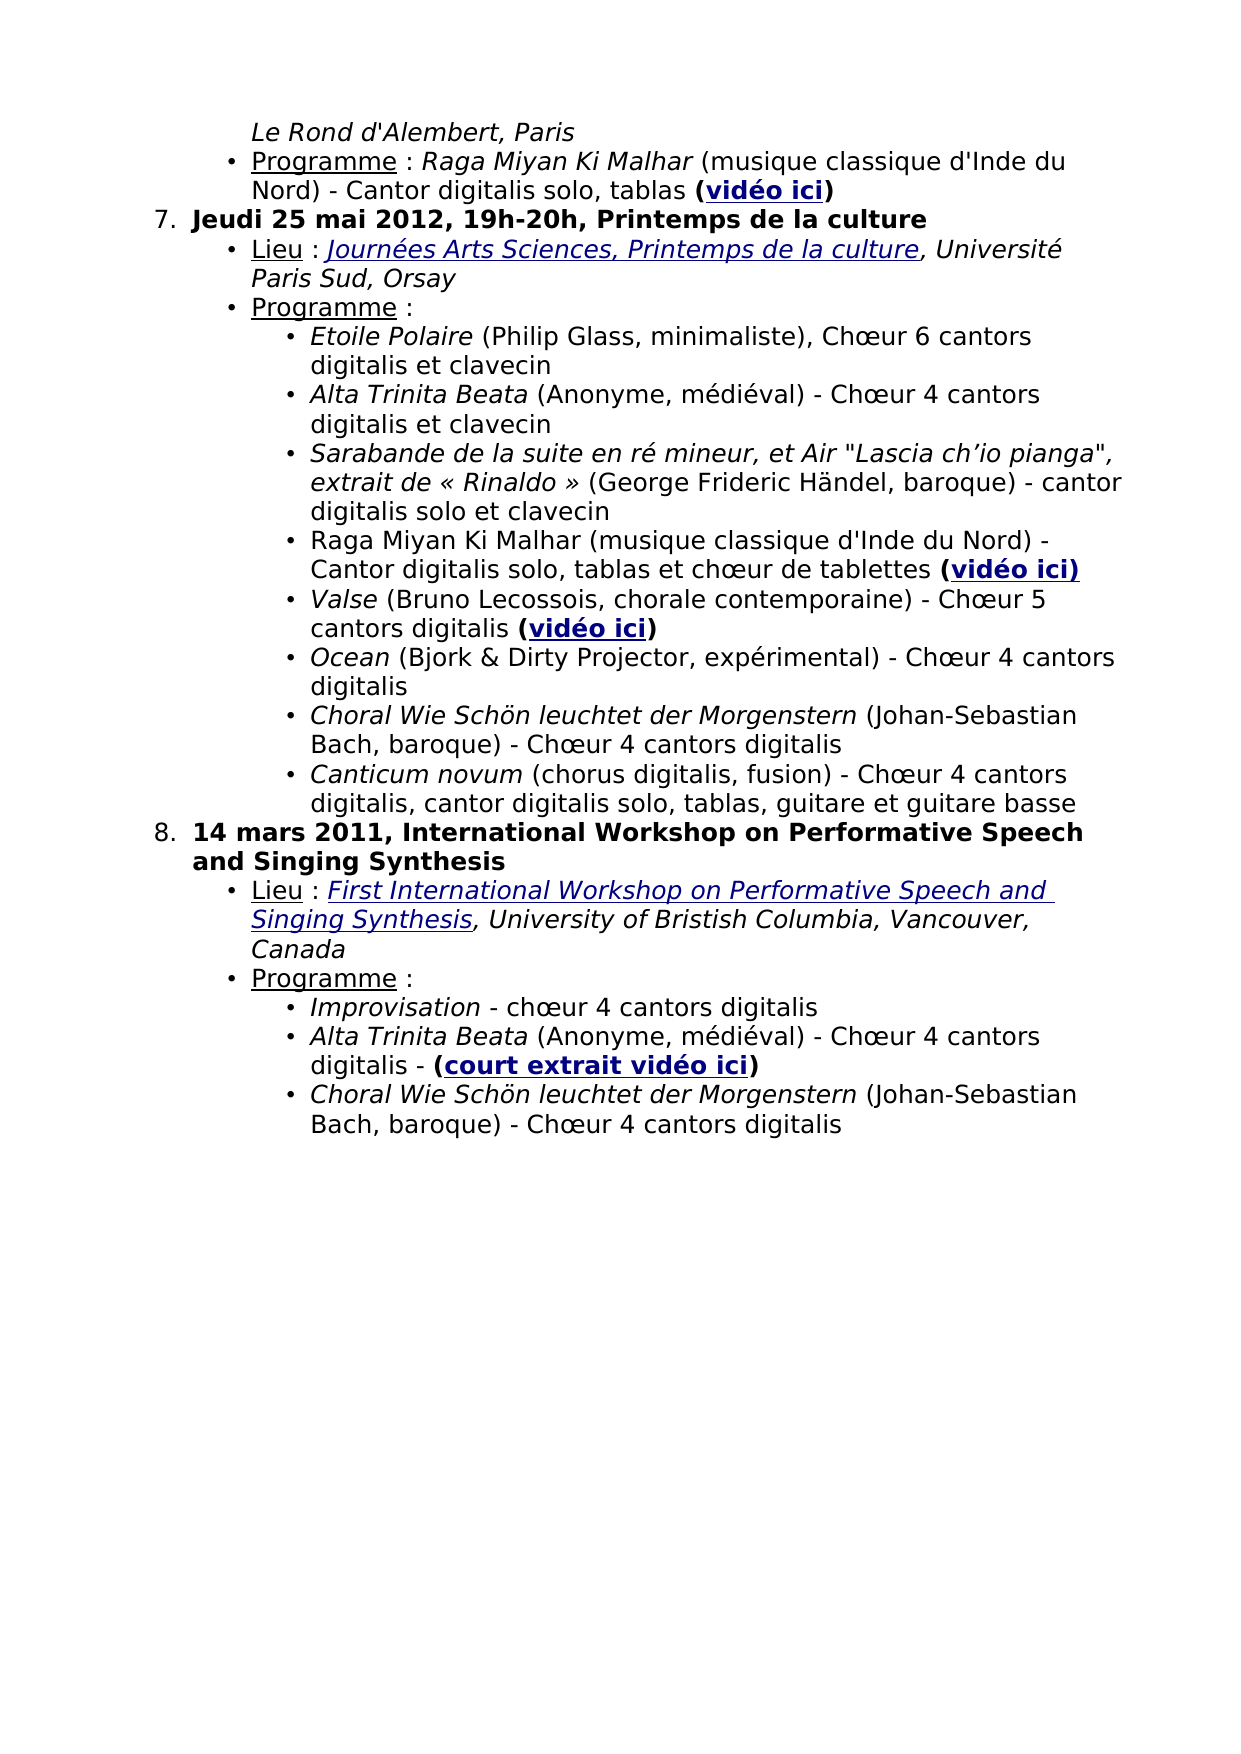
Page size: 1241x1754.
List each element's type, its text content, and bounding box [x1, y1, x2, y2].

list Programme : [236, 964, 1122, 993]
list Ocean (Bjork & Dirty Projector, expérimental) - Chœur 4 cantors digitalis [295, 643, 1122, 701]
list Canticum novum (chorus digitalis, fusion) - Chœur 4 cantors digitalis, cantor digitalis solo, tablas, guitare et guitare basse [295, 760, 1122, 818]
list Choral Wie Schön leuchtet der Morgenstern (Johan-Sebastian Bach, baroque) - Chœur 4 cantors digitalis [295, 1081, 1122, 1139]
list Valse (Bruno Lecossois, chorale contemporaine) - Chœur 5 cantors digitalis (vidéo ici) [295, 585, 1122, 643]
list Lieu : Journées Arts Sciences, Printemps de la culture, Université Paris Sud, Orsay [236, 235, 1122, 293]
list Lieu : First International Workshop on Performative Speech and Singing Synthesis, University of Bristish Columbia, Vancouver, Canada [236, 876, 1122, 964]
list Alta Trinita Beata (Anonyme, médiéval) - Chœur 4 cantors digitalis et clavecin [295, 381, 1122, 439]
list Raga Miyan Ki Malhar (musique classique d'Inde du Nord) - Cantor digitalis solo, tablas et chœur de tablettes (vidéo ici) [295, 526, 1122, 585]
list Choral Wie Schön leuchtet der Morgenstern (Johan-Sebastian Bach, baroque) - Chœur 4 cantors digitalis [295, 701, 1122, 760]
list Le Rond d'Alembert, Paris [236, 118, 1122, 147]
list Jeudi 25 mai 2012, 19h-20h, Printemps de la culture [177, 206, 1122, 235]
list 14 mars 2011, International Workshop on Performative Speech and Singing Synthesis [177, 818, 1122, 876]
list Programme : Raga Miyan Ki Malhar (musique classique d'Inde du Nord) - Cantor digitalis solo, tablas (vidéo ici) [236, 147, 1122, 206]
list Programme : [236, 293, 1122, 322]
list Sarabande de la suite en ré mineur, et Air "Lascia ch’io pianga", extrait de « Rinaldo » (George Frideric Händel, baroque) - cantor digitalis solo et clavecin [295, 439, 1122, 526]
list Etoile Polaire (Philip Glass, minimaliste), Chœur 6 cantors digitalis et clavecin [295, 322, 1122, 381]
list Alta Trinita Beata (Anonyme, médiéval) - Chœur 4 cantors digitalis - (court extrait vidéo ici) [295, 1022, 1122, 1081]
list Improvisation - chœur 4 cantors digitalis [295, 993, 1122, 1022]
